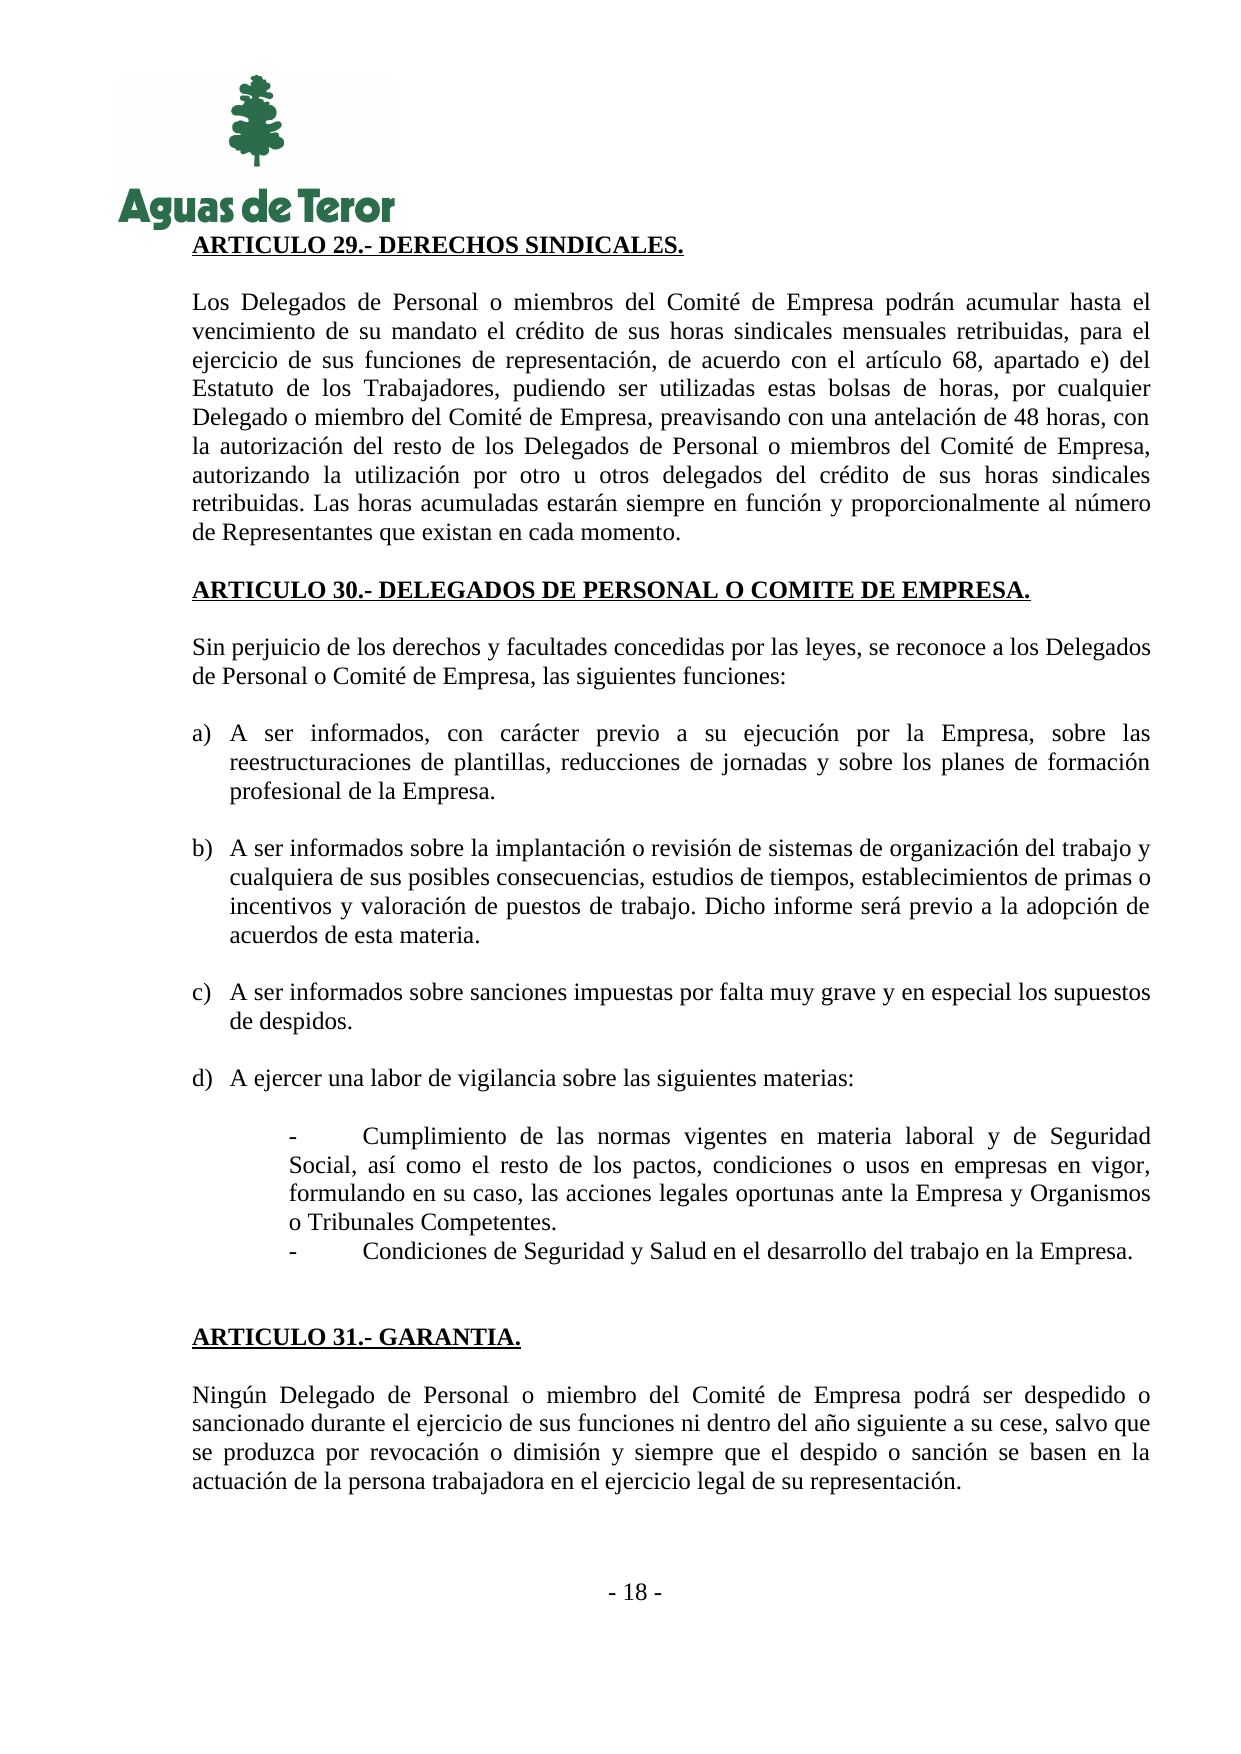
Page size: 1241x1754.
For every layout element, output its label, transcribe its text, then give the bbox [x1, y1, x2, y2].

list Condiciones de Seguridad y Salud en el desarrollo del trabajo en la Empresa. [288, 1236, 1152, 1265]
list A ser informados, con carácter previo a su ejecución por la Empresa, sobre las reestructuraciones de plantillas, reducciones de jornadas y sobre los planes de formación profesional de la Empresa. [192, 718, 1152, 805]
text Sin perjuicio de los derechos y facultades concedidas por las leyes, se reconoce a los Delegados de Personal o Comité de Empresa, las siguientes funciones: [192, 632, 1152, 690]
text ARTICULO 30.- DELEGADOS DE PERSONAL O COMITE DE EMPRESA. [192, 575, 1152, 603]
text Los Delegados de Personal o miembros del Comité de Empresa podrán acumular hasta el vencimiento de su mandato el crédito de sus horas sindicales mensuales retribuidas, para el ejercicio de sus funciones de representación, de acuerdo con el artículo 68, apartado e) del Estatuto de los Trabajadores, pudiendo ser utilizadas estas bolsas de horas, por cualquier Delegado o miembro del Comité de Empresa, preavisando con una antelación de 48 horas, con la autorización del resto de los Delegados de Personal o miembros del Comité de Empresa, autorizando la utilización por otro u otros delegados del crédito de sus horas sindicales retribuidas. Las horas acumuladas estarán siempre en función y proporcionalmente al número de Representantes que existan en cada momento. [192, 287, 1152, 546]
list Cumplimiento de las normas vigentes en materia laboral y de Seguridad Social, así como el resto de los pactos, condiciones o usos en empresas en vigor, formulando en su caso, las acciones legales oportunas ante la Empresa y Organismos o Tribunales Competentes. [288, 1121, 1152, 1236]
text ARTICULO 29.- DERECHOS SINDICALES. [192, 230, 1152, 258]
list A ejercer una labor de vigilancia sobre las siguientes materias: [192, 1063, 1152, 1092]
text Ningún Delegado de Personal o miembro del Comité de Empresa podrá ser despedido o sancionado durante el ejercicio de sus funciones ni dentro del año siguiente a su cese, salvo que se produzca por revocación o dimisión y siempre que el despido o sanción se basen en la actuación de la persona trabajadora en el ejercicio legal de su representación. [192, 1380, 1152, 1495]
list A ser informados sobre sanciones impuestas por falta muy grave y en especial los supuestos de despidos. [192, 977, 1152, 1035]
list A ser informados sobre la implantación o revisión de sistemas de organización del trabajo y cualquiera de sus posibles consecuencias, estudios de tiempos, establecimientos de primas o incentivos y valoración de puestos de trabajo. Dicho informe será previo a la adopción de acuerdos de esta materia. [192, 833, 1152, 948]
text ARTICULO 31.- GARANTIA. [192, 1322, 1152, 1351]
